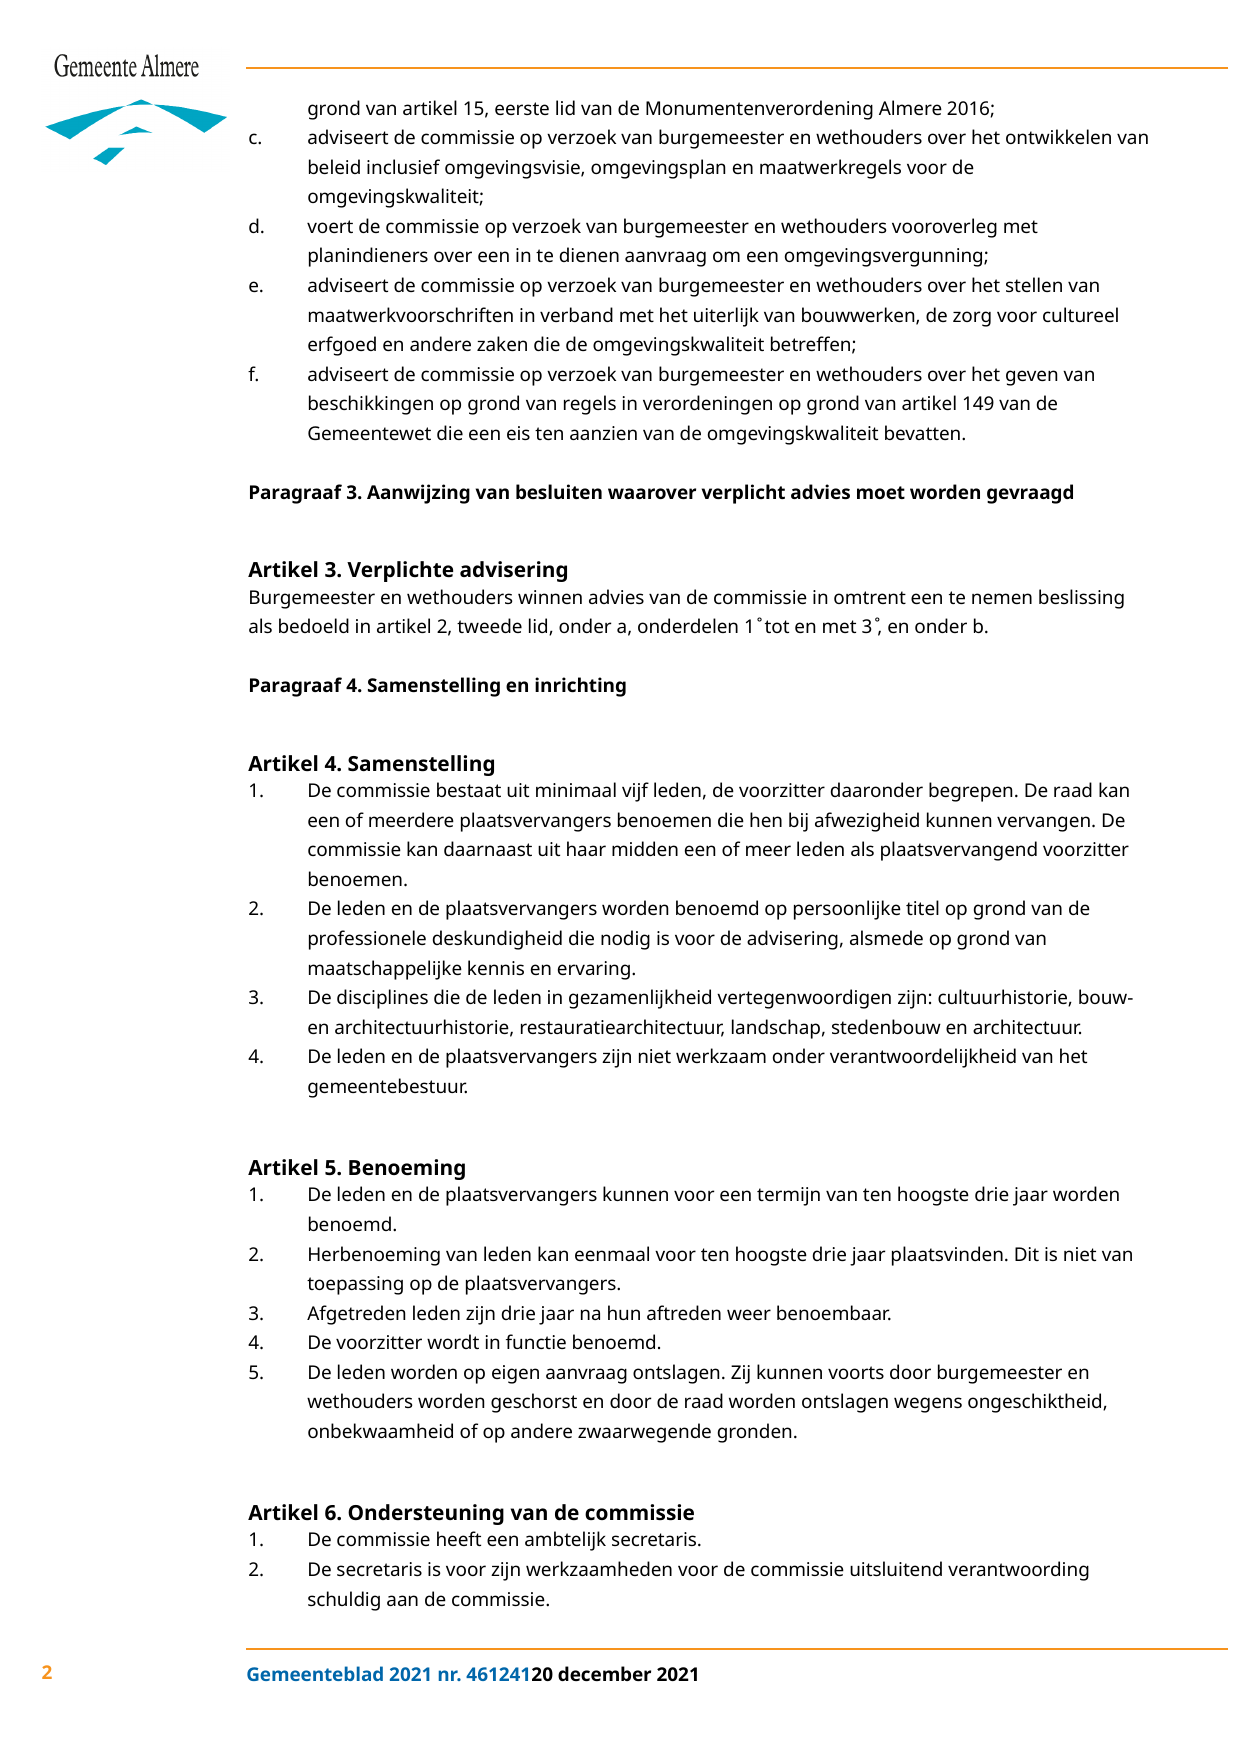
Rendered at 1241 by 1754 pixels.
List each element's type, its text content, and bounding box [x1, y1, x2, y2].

text Artikel 6. Ondersteuning van de commissie [248, 1498, 1152, 1527]
list adviseert de commissie op verzoek van burgemeester en wethouders over het stellen van maatwerkvoorschriften in verband met het uiterlijk van bouwwerken, de zorg voor cultureel erfgoed en andere zaken die de omgevingskwaliteit betreffen; [248, 272, 1152, 357]
text Artikel 3. Verplichte advisering [248, 556, 1152, 584]
list voert de commissie op verzoek van burgemeester en wethouders vooroverleg met planindieners over een in te dienen aanvraag om een omgevingsvergunning; [248, 213, 1152, 268]
list De leden worden op eigen aanvraag ontslagen. Zij kunnen voorts door burgemeester en wethouders worden geschorst en door de raad worden ontslagen wegens ongeschiktheid, onbekwaamheid of op andere zwaarwegende gronden. [248, 1359, 1152, 1444]
list De commissie heeft een ambtelijk secretaris. [248, 1527, 1152, 1552]
list De disciplines die de leden in gezamenlijkheid vertegenwoordigen zijn: cultuurhistorie, bouw- en architectuurhistorie, restauratiearchitectuur, landschap, stedenbouw en architectuur. [248, 984, 1152, 1040]
list Herbenoeming van leden kan eenmaal voor ten hoogste drie jaar plaatsvinden. Dit is niet van toepassing op de plaatsvervangers. [248, 1241, 1152, 1296]
list Afgetreden leden zijn drie jaar na hun aftreden weer benoembaar. [248, 1300, 1152, 1326]
list De leden en de plaatsvervangers zijn niet werkzaam onder verantwoordelijkheid van het gemeentebestuur. [248, 1043, 1152, 1099]
text Paragraaf 4. Samenstelling en inrichting [248, 673, 1152, 698]
list adviseert de commissie op verzoek van burgemeester en wethouders over het geven van beschikkingen op grond van regels in verordeningen op grond van artikel 149 van de Gemeentewet die een eis ten aanzien van de omgevingskwaliteit bevatten. [248, 361, 1152, 446]
list De commissie bestaat uit minimaal vijf leden, de voorzitter daaronder begrepen. De raad kan een of meerdere plaatsvervangers benoemen die hen bij afwezigheid kunnen vervangen. De commissie kan daarnaast uit haar midden een of meer leden als plaatsvervangend voorzitter benoemen. [248, 777, 1152, 892]
list De leden en de plaatsvervangers worden benoemd op persoonlijke titel op grond van de professionele deskundigheid die nodig is voor de advisering, alsmede op grond van maatschappelijke kennis en ervaring. [248, 896, 1152, 981]
text Burgemeester en wethouders winnen advies van de commissie in omtrent een te nemen beslissing als bedoeld in artikel 2, tweede lid, onder a, onderdelen 1 ̊ tot en met 3 ̊, en onder b. [248, 584, 1152, 639]
list grond van artikel 15, eerste lid van de Monumentenverordening Almere 2016; [248, 95, 1152, 121]
list De leden en de plaatsvervangers kunnen voor een termijn van ten hoogste drie jaar worden benoemd. [248, 1182, 1152, 1237]
list De voorzitter wordt in functie benoemd. [248, 1329, 1152, 1355]
text Artikel 4. Samenstelling [248, 749, 1152, 777]
list De secretaris is voor zijn werkzaamheden voor de commissie uitsluitend verantwoording schuldig aan de commissie. [248, 1556, 1152, 1612]
list adviseert de commissie op verzoek van burgemeester en wethouders over het ontwikkelen van beleid inclusief omgevingsvisie, omgevingsplan en maatwerkregels voor de omgevingskwaliteit; [248, 124, 1152, 209]
text Paragraaf 3. Aanwijzing van besluiten waarover verplicht advies moet worden gevraagd [248, 479, 1152, 505]
picture [41, 47, 231, 172]
text Artikel 5. Benoeming [248, 1153, 1152, 1182]
